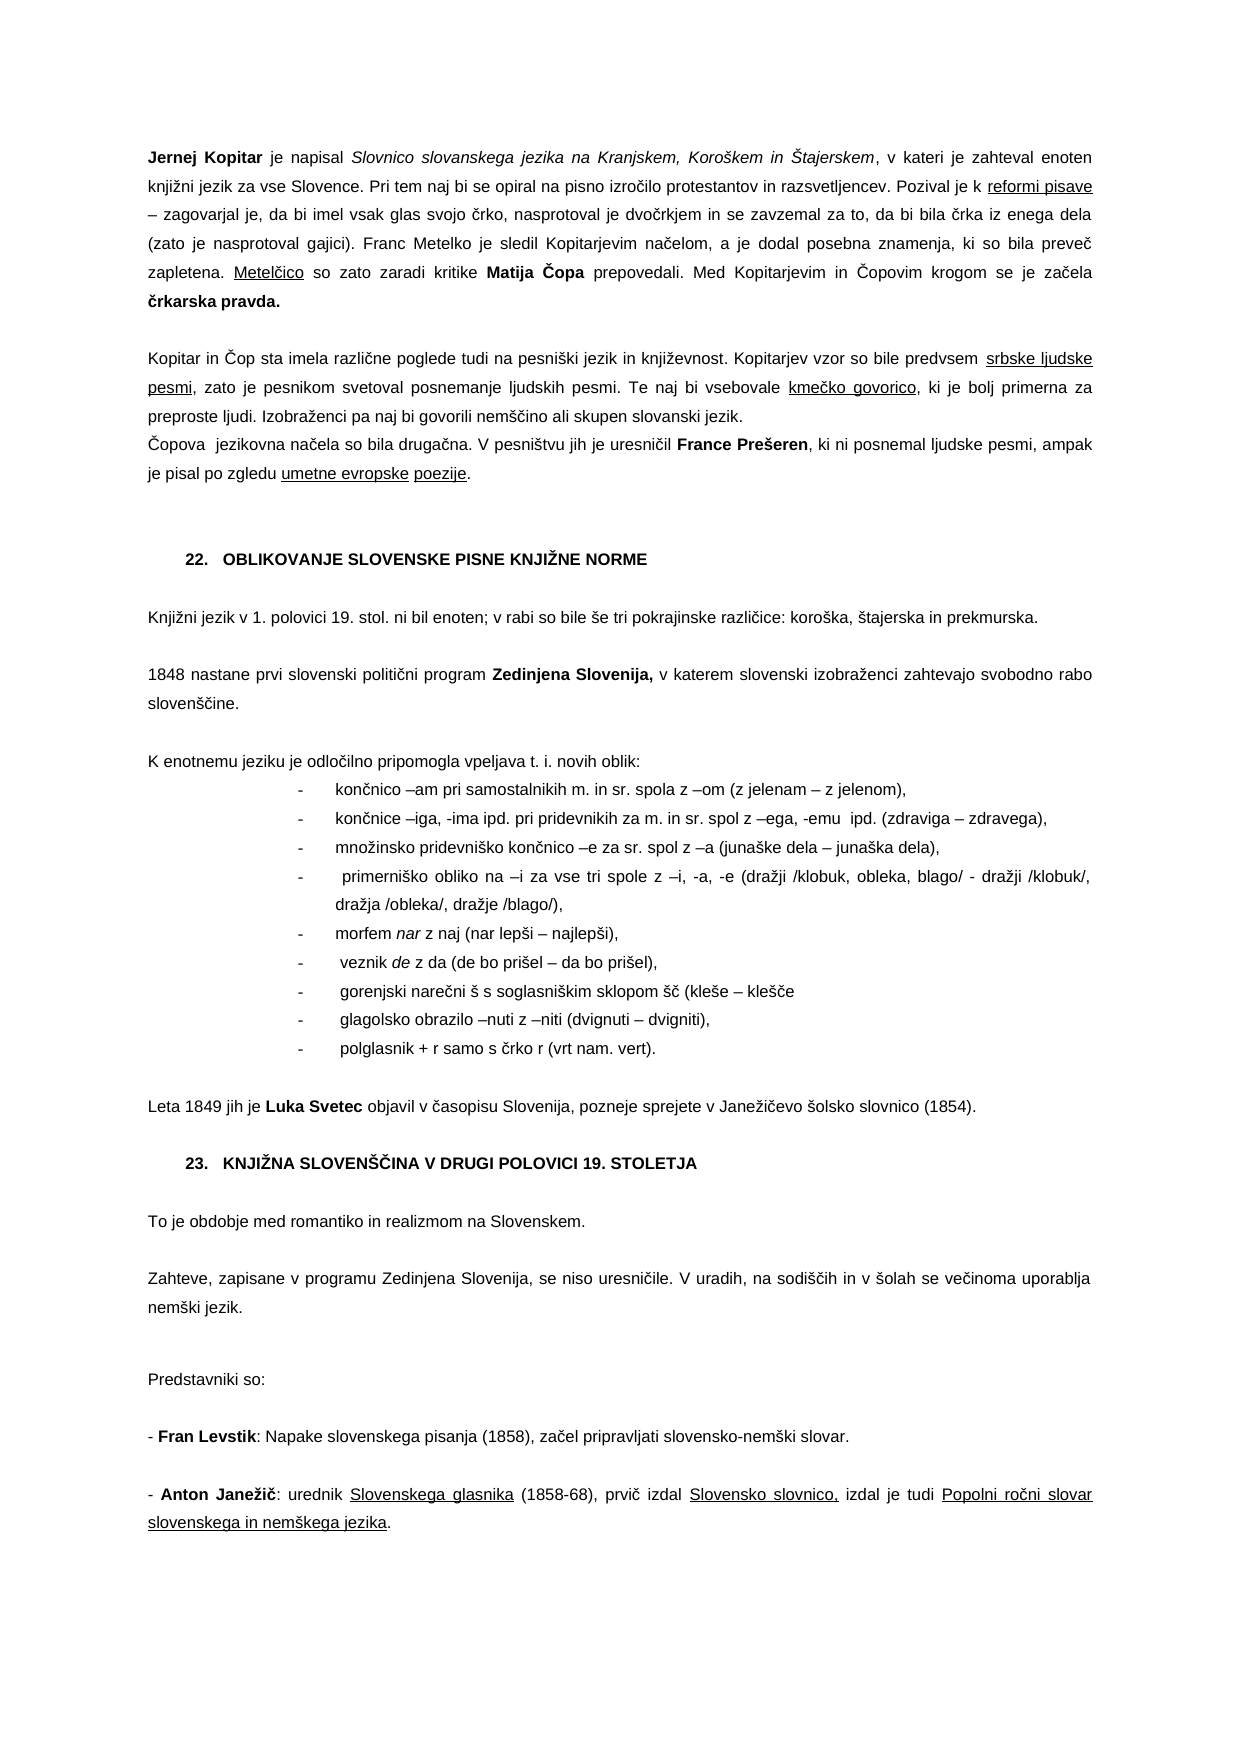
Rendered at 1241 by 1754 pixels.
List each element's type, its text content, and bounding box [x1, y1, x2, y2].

list končnico –am pri samostalnikih m. in sr. spola z –om (z jelenam – z jelenom), [298, 780, 1093, 799]
list gorenjski narečni š s soglasniškim sklopom šč (kleše – klešče [298, 981, 1093, 1001]
list veznik de z da (de bo prišel – da bo prišel), [298, 953, 1093, 972]
text Čopova jezikovna načela so bila drugačna. V pesništvu jih je uresničil France Prešeren, ki ni posnemal ljudske pesmi, ampak je pisal po zgledu umetne evropske poezije. [148, 435, 1093, 483]
text K enotnemu jeziku je odločilno pripomogla vpeljava t. i. novih oblik: [148, 751, 1093, 771]
text 1848 nastane prvi slovenski politični program Zedinjena Slovenija, v katerem slovenski izobraženci zahtevajo svobodno rabo slovenščine. [148, 665, 1093, 713]
text - Anton Janežič: urednik Slovenskega glasnika (1858-68), prvič izdal Slovensko slovnico, izdal je tudi Popolni ročni slovar slovenskega in nemškega jezika. [148, 1484, 1093, 1532]
list glagolsko obrazilo –nuti z –niti (dvignuti – dvigniti), [298, 1010, 1093, 1029]
list OBLIKOVANJE SLOVENSKE PISNE KNJIŽNE NORME [185, 550, 1093, 569]
text Knjižni jezik v 1. polovici 19. stol. ni bil enoten; v rabi so bile še tri pokrajinske različice: koroška, štajerska in prekmurska. [148, 608, 1093, 627]
list množinsko pridevniško končnico –e za sr. spol z –a (junaške dela – junaška dela), [298, 838, 1093, 857]
list KNJIŽNA SLOVENŠČINA V DRUGI POLOVICI 19. STOLETJA [185, 1154, 1093, 1173]
list morfem nar z naj (nar lepši – najlepši), [298, 924, 1093, 943]
text Kopitar in Čop sta imela različne poglede tudi na pesniški jezik in književnost. Kopitarjev vzor so bile predvsem srbske ljudske pesmi, zato je pesnikom svetoval posnemanje ljudskih pesmi. Te naj bi vsebovale kmečko govorico, ki je bolj primerna za preproste ljudi. Izobraženci pa naj bi govorili nemščino ali skupen slovanski jezik. [148, 349, 1093, 426]
list končnice –iga, -ima ipd. pri pridevnikih za m. in sr. spol z –ega, -emu ipd. (zdraviga – zdravega), [298, 809, 1093, 828]
text Predstavniki so: [148, 1369, 1093, 1389]
list primerniško obliko na –i za vse tri spole z –i, -a, -e (dražji /klobuk, obleka, blago/ - dražji /klobuk/, dražja /obleka/, dražje /blago/), [298, 866, 1093, 914]
list polglasnik + r samo s črko r (vrt nam. vert). [298, 1039, 1093, 1058]
text To je obdobje med romantiko in realizmom na Slovenskem. [148, 1211, 1093, 1231]
text Zahteve, zapisane v programu Zedinjena Slovenija, se niso uresničile. V uradih, na sodiščih in v šolah se večinoma uporablja nemški jezik. [148, 1269, 1093, 1317]
text Jernej Kopitar je napisal Slovnico slovanskega jezika na Kranjskem, Koroškem in Štajerskem, v kateri je zahteval enoten knjižni jezik za vse Slovence. Pri tem naj bi se opiral na pisno izročilo protestantov in razsvetljencev. Pozival je k reformi pisave – zagovarjal je, da bi imel vsak glas svojo črko, nasprotoval je dvočrkjem in se zavzemal za to, da bi bila črka iz enega dela (zato je nasprotoval gajici). Franc Metelko je sledil Kopitarjevim načelom, a je dodal posebna znamenja, ki so bila preveč zapletena. Metelčico so zato zaradi kritike Matija Čopa prepovedali. Med Kopitarjevim in Čopovim krogom se je začela črkarska pravda. [148, 148, 1093, 311]
text - Fran Levstik: Napake slovenskega pisanja (1858), začel pripravljati slovensko-nemški slovar. [148, 1427, 1093, 1446]
text Leta 1849 jih je Luka Svetec objavil v časopisu Slovenija, pozneje sprejete v Janežičevo šolsko slovnico (1854). [148, 1096, 1093, 1116]
